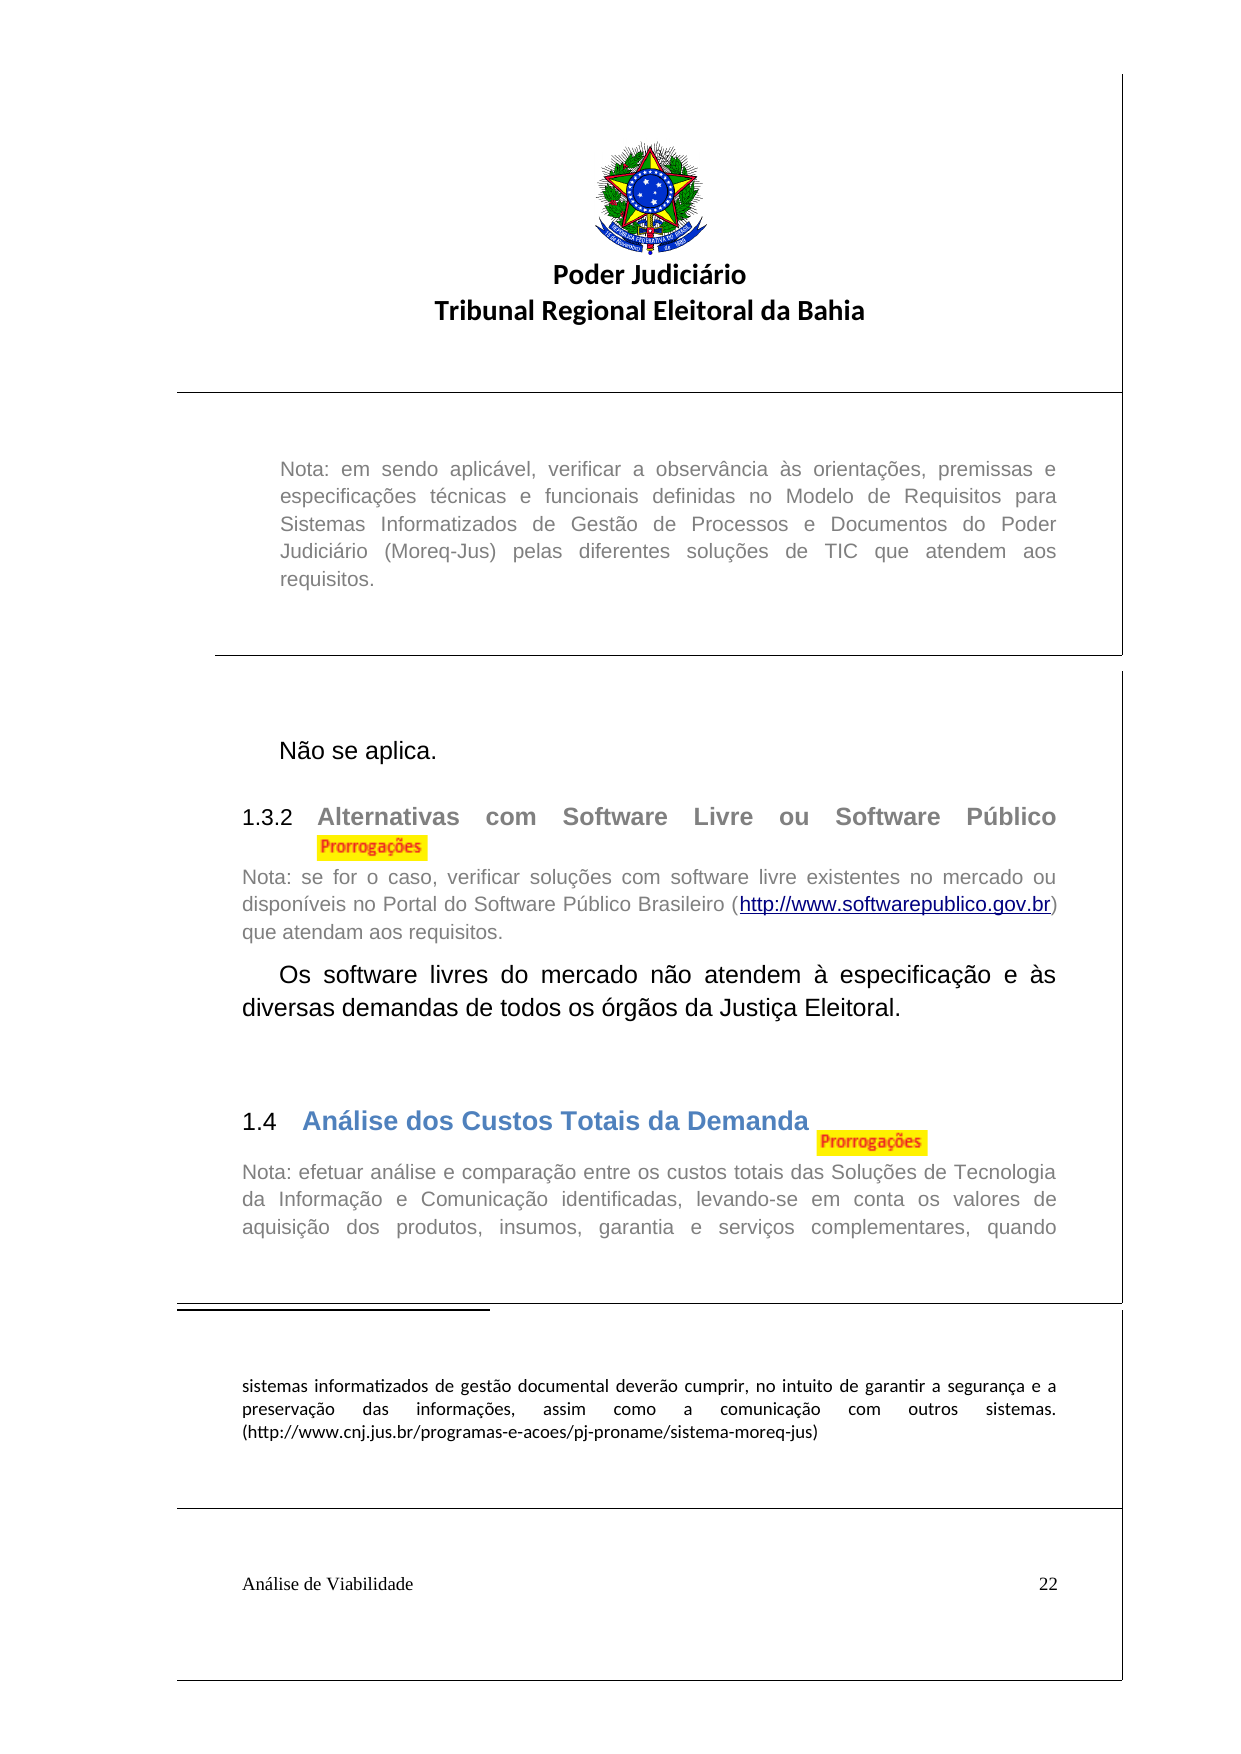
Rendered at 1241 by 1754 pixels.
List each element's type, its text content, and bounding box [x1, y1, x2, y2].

text Nota: efetuar análise e comparação entre os custos totais das Soluções de Tecnologia da Informação e Comunicação identificadas, levando-se em conta os valores de aquisição dos produtos, insumos, garantia e serviços complementares, quando necessários à contratação. No caso de prorrogação contratual, a análise deve envolver comparativo entre as alternativas identificadas com os custos do contrato em análise. [177, 1095, 1122, 1303]
text Nota: em sendo aplicável, verificar a observância às orientações, premissas e especificações técnicas e funcionais definidas no Modelo de Requisitos para Sistemas Informatizados de Gestão de Processos e Documentos do Poder Judiciário (Moreq-Jus) pelas diferentes soluções de TIC que atendem aos requisitos. [215, 392, 1122, 655]
list Alternativas com Software Livre ou Software Público [177, 738, 1122, 800]
text Os software livres do mercado não atendem à especificação e às diversas demandas de todos os órgãos da Justiça Eleitoral. [177, 895, 1122, 1022]
text sistemas informatizados de gestão documental deverão cumprir, no intuito de garantir a segurança e a preservação das informações, assim como a comunicação com outros sistemas. (http://www.cnj.jus.br/programas-e-acoes/pj-proname/sistema-moreq-jus) [177, 1310, 1122, 1508]
text Não se aplica. [177, 671, 1122, 738]
list Análise dos Custos Totais da Demanda [177, 1040, 1122, 1095]
text Nota: se for o caso, verificar soluções com software livre existentes no mercado ou disponíveis no Portal do Software Público Brasileiro (http://www.softwarepublico.gov.br) que atendam aos requisitos. [177, 800, 1122, 895]
